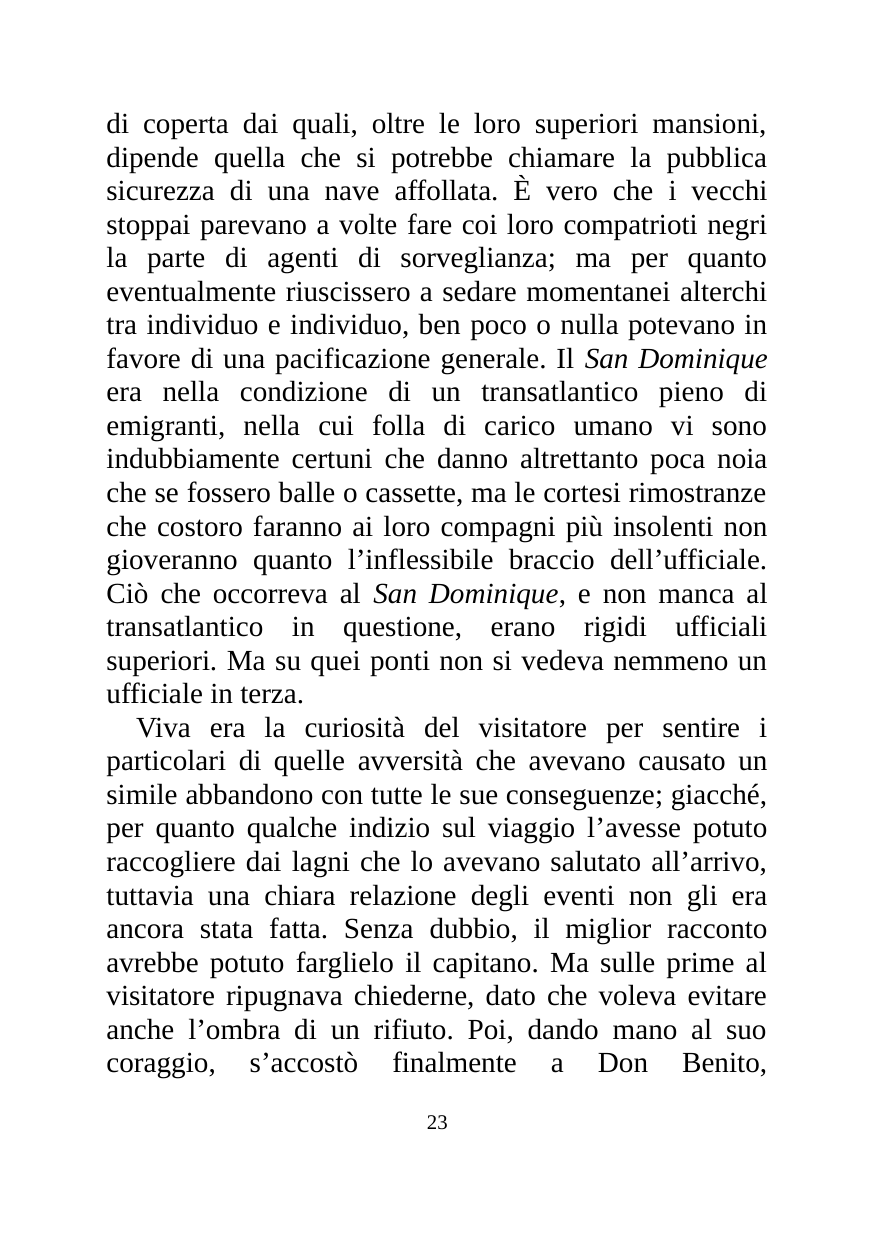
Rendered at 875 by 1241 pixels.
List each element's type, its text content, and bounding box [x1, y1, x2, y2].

text Viva era la curiosità del visitatore per sentire i particolari di quelle avversità che avevano causato un simile abbandono con tutte le sue conseguenze; giacché, per quanto qualche indizio sul viaggio l’avesse potuto raccogliere dai lagni che lo avevano salutato all’arrivo, tuttavia una chiara relazione degli eventi non gli era ancora stata fatta. Senza dubbio, il miglior racconto avrebbe potuto farglielo il capitano. Ma sulle prime al visitatore ripugnava chiederne, dato che voleva evitare anche l’ombra di un rifiuto. Poi, dando mano al suo coraggio, s’accostò finalmente a Don Benito, [106, 710, 768, 1079]
text di coperta dai quali, oltre le loro superiori mansioni, dipende quella che si potrebbe chiamare la pubblica sicurezza di una nave affollata. È vero che i vecchi stoppai parevano a volte fare coi loro compatrioti negri la parte di agenti di sorveglianza; ma per quanto eventualmente riuscissero a sedare momentanei alterchi tra individuo e individuo, ben poco o nulla potevano in favore di una pacificazione generale. Il San Dominique era nella condizione di un transatlantico pieno di emigranti, nella cui folla di carico umano vi sono indubbiamente certuni che danno altrettanto poca noia che se fossero balle o cassette, ma le cortesi rimostranze che costoro faranno ai loro compagni più insolenti non gioveranno quanto l’inflessibile braccio dell’ufficiale. Ciò che occorreva al San Dominique, e non manca al transatlantico in questione, erano rigidi ufficiali superiori. Ma su quei ponti non si vedeva nemmeno un ufficiale in terza. [106, 106, 768, 710]
